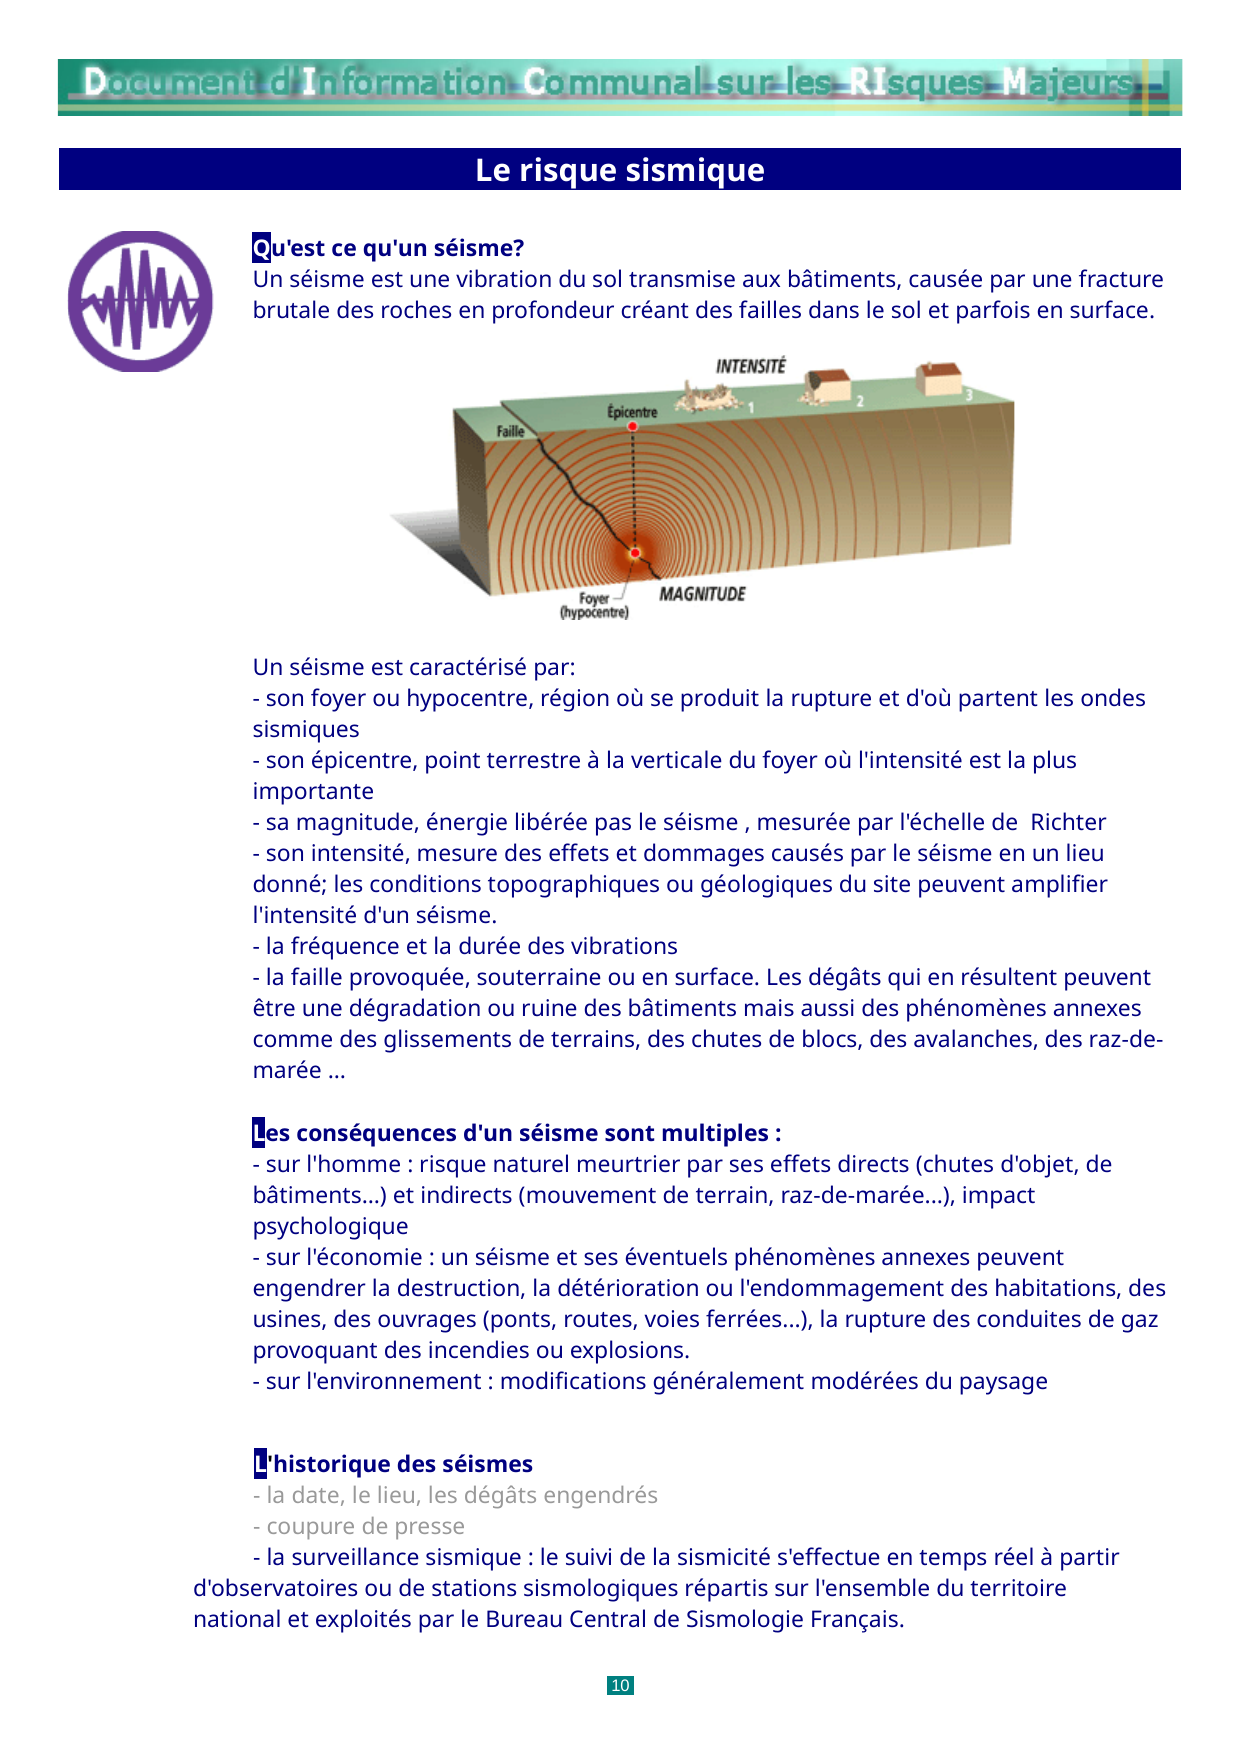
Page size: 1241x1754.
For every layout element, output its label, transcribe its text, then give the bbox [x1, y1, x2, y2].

picture [57, 59, 1183, 116]
text - la date, le lieu, les dégâts engendrés [193, 1479, 1122, 1510]
text L'historique des séismes [88, 1448, 1181, 1479]
table_header Qu'est ce qu'un séisme? Un séisme est une vibration du sol transmise aux bâtiments, causée par une fracture brutale des roches en profondeur créant des failles dans le sol et parfois en surface. Un séisme est caractérisé par: - son foyer ou hypocentre, région où se produit la rupture et d'où partent les ondes sismiques - son épicentre, point terrestre à la verticale du foyer où l'intensité est la plus importante - sa magnitude, énergie libérée pas le séisme , mesurée par l'échelle de Richter - son intensité, mesure des effets et dommages causés par le séisme en un lieu donné; les conditions topographiques ou géologiques du site peuvent amplifier l'intensité d'un séisme. - la fréquence et la durée des vibrations - la faille provoquée, souterraine ou en surface. Les dégâts qui en résultent peuvent être une dégradation ou ruine des bâtiments mais aussi des phénomènes annexes comme des glissements de terrains, des chutes de blocs, des avalanches, des raz-de-marée ... Les conséquences d'un séisme sont multiples : - sur l'homme : risque naturel meurtrier par ses effets directs (chutes d'objet, de bâtiments...) et indirects (mouvement de terrain, raz-de-marée...), impact psychologique - sur l'économie : un séisme et ses éventuels phénomènes annexes peuvent engendrer la destruction, la détérioration ou l'endommagement des habitations, des usines, des ouvrages (ponts, routes, voies ferrées...), la rupture des conduites de gaz provoquant des incendies ou explosions. - sur l'environnement : modifications généralement modérées du paysage [223, 232, 1181, 1396]
text Le risque sismique [59, 148, 1181, 190]
picture [67, 231, 214, 372]
picture [389, 355, 1015, 620]
text - coupure de presse [193, 1510, 1122, 1541]
table_header [59, 232, 223, 1396]
text - la surveillance sismique : le suivi de la sismicité s'effectue en temps réel à partir d'observatoires ou de stations sismologiques répartis sur l'ensemble du territoire national et exploités par le Bureau Central de Sismologie Français. [193, 1541, 1122, 1634]
